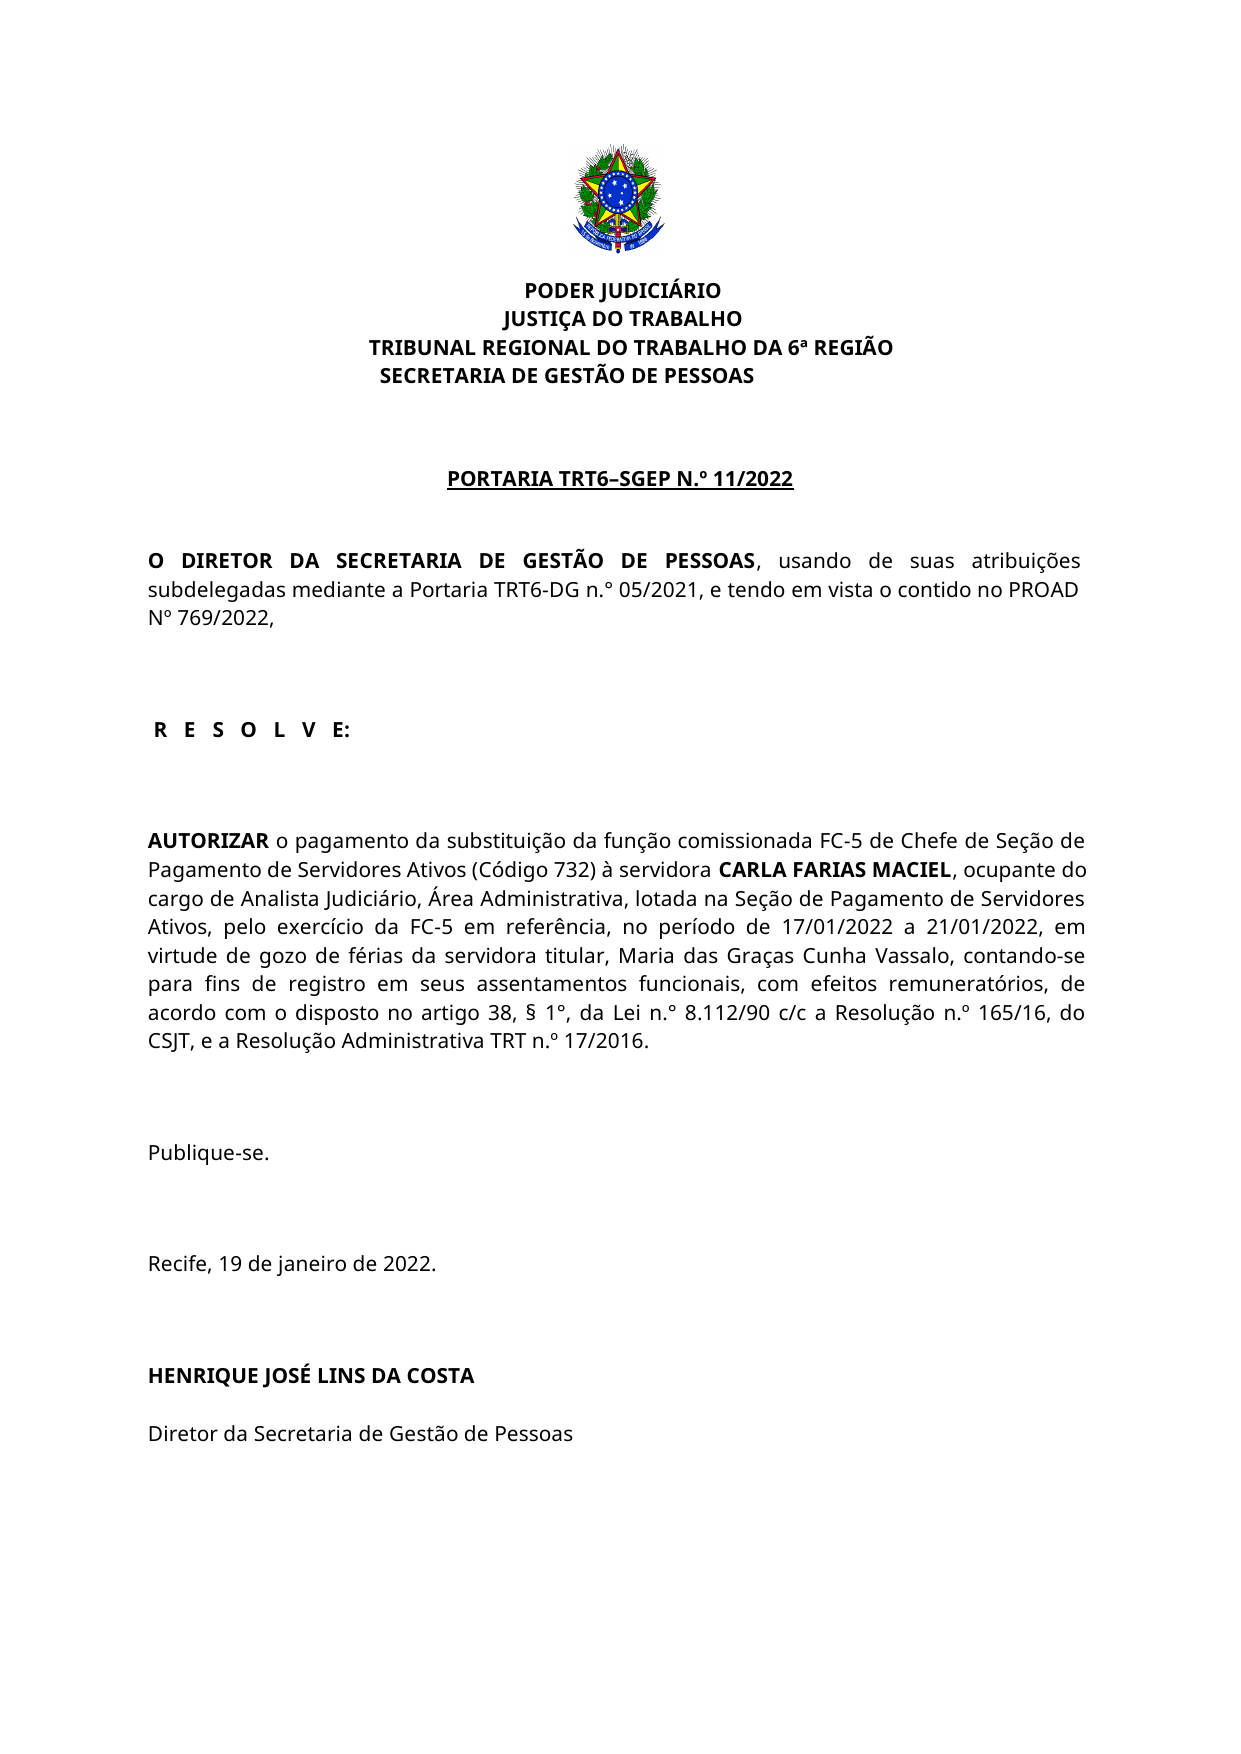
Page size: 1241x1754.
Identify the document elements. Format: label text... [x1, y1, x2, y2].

text SECRETARIA DE GESTÃO DE PESSOAS [148, 361, 1087, 390]
text PORTARIA TRT6–SGEP N.º 11/2022 [148, 464, 1092, 493]
text HENRIQUE JOSÉ LINS DA COSTA [148, 1361, 1092, 1389]
text JUSTIÇA DO TRABALHO [148, 304, 1092, 333]
text O DIRETOR DA SECRETARIA DE GESTÃO DE PESSOAS, usando de suas atribuições subdelegadas mediante a Portaria TRT6-DG n.° 05/2021, e tendo em vista o contido no PROAD Nº 769/2022, [148, 546, 1081, 632]
text Publique-se. [148, 1138, 1087, 1166]
text Recife, 19 de janeiro de 2022. [148, 1249, 1087, 1278]
text AUTORIZAR o pagamento da substituição da função comissionada FC-5 de Chefe de Seção de Pagamento de Servidores Ativos (Código 732) à servidora CARLA FARIAS MACIEL, ocupante do cargo de Analista Judiciário, Área Administrativa, lotada na Seção de Pagamento de Servidores Ativos, pelo exercício da FC-5 em referência, no período de 17/01/2022 a 21/01/2022, em virtude de gozo de férias da servidora titular, Maria das Graças Cunha Vassalo, contando-se para fins de registro em seus assentamentos funcionais, com efeitos remuneratórios, de acordo com o disposto no artigo 38, § 1°, da Lei n.° 8.112/90 c/c a Resolução n.º 165/16, do CSJT, e a Resolução Administrativa TRT n.º 17/2016. [148, 826, 1087, 1055]
picture [568, 141, 667, 255]
text PODER JUDICIÁRIO [148, 276, 1092, 304]
text TRIBUNAL REGIONAL DO TRABALHO DA 6ª REGIÃO [148, 333, 1092, 361]
text R E S O L V E: [148, 715, 1081, 743]
text Diretor da Secretaria de Gestão de Pessoas [148, 1419, 1092, 1447]
